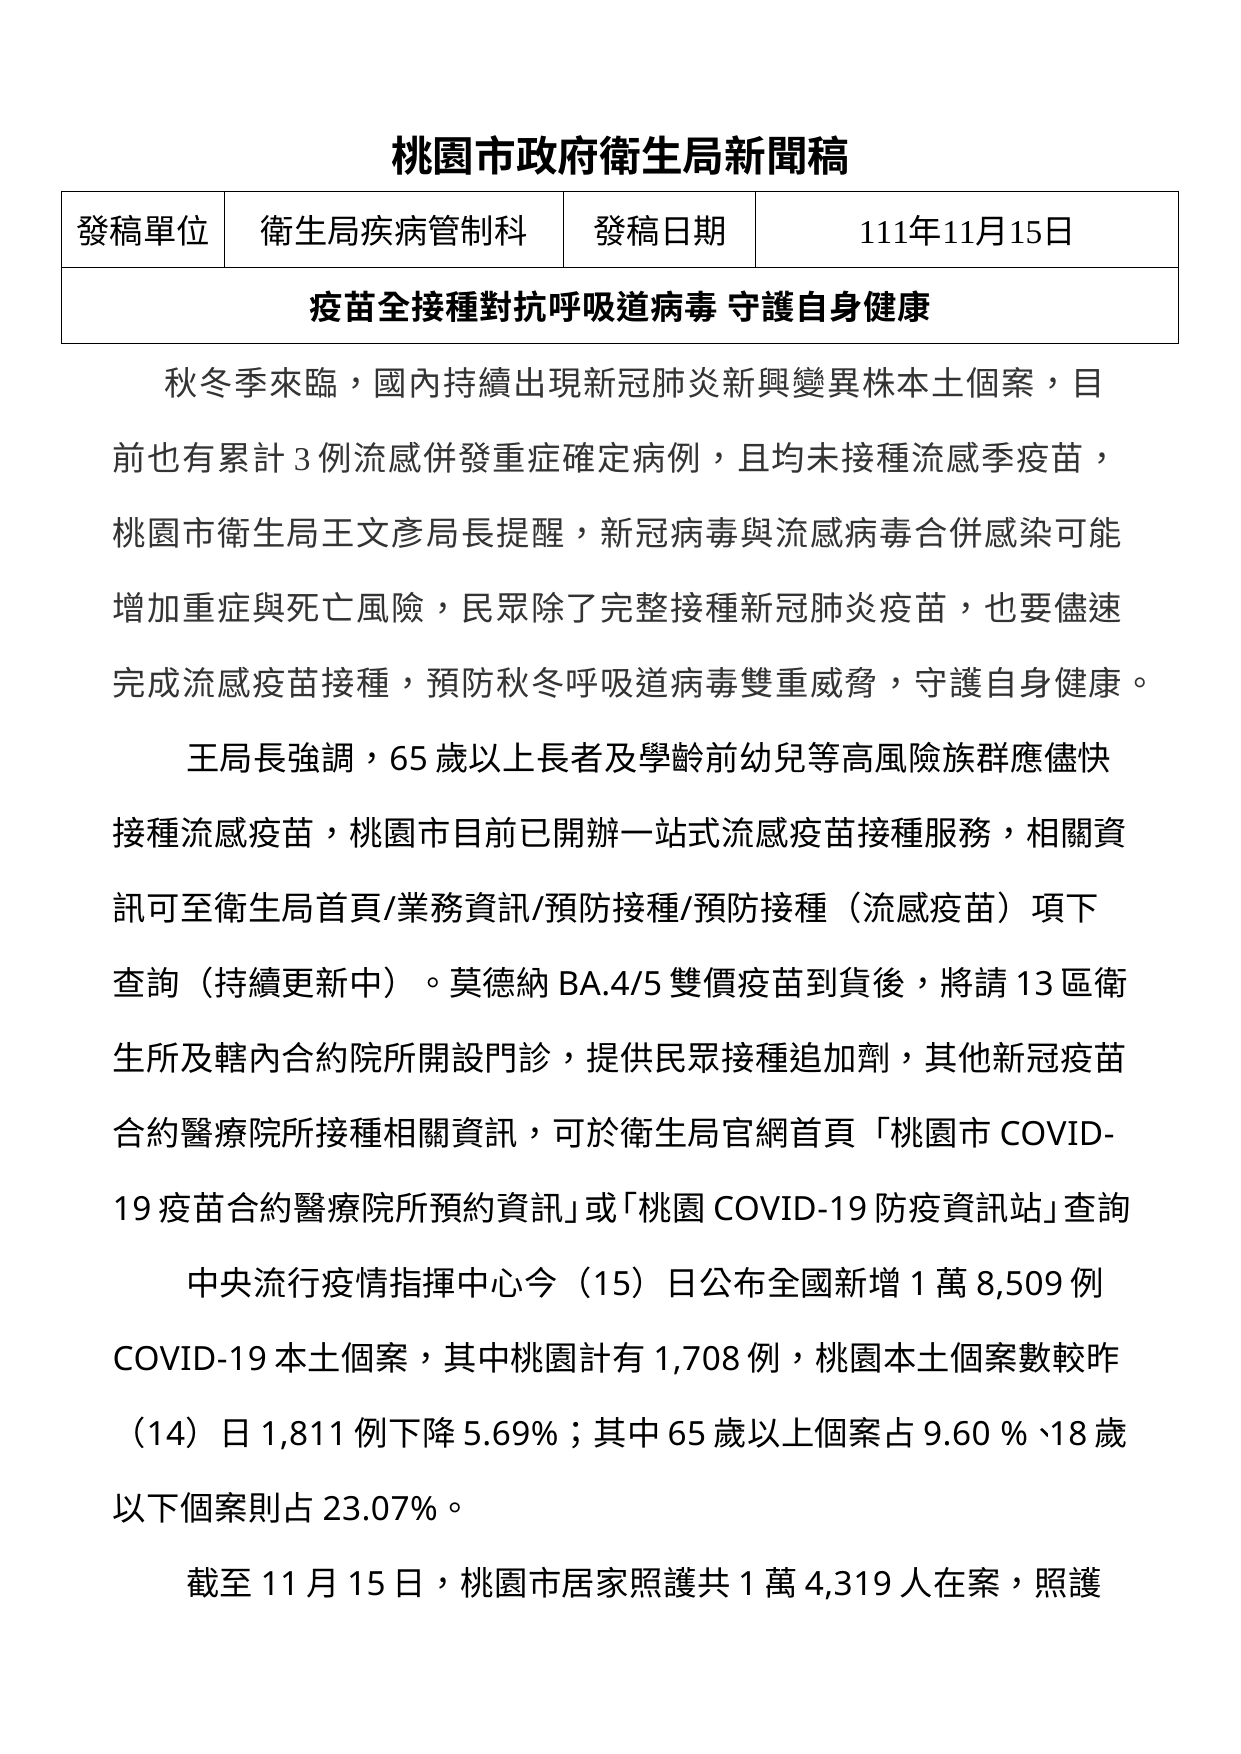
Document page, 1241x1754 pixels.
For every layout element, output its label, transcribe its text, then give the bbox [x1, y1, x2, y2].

table_header 發稿單位 [62, 192, 224, 267]
text 桃園市政府衛生局新聞稿 [112, 116, 1128, 191]
text 秋冬季來臨，國內持續出現新冠肺炎新興變異株本土個案，目前也有累計3例流感併發重症確定病例，且均未接種流感季疫苗，桃園市衛生局王文彥局長提醒，新冠病毒與流感病毒合併感染可能增加重症與死亡風險，民眾除了完整接種新冠肺炎疫苗，也要儘速完成流感疫苗接種，預防秋冬呼吸道病毒雙重威脅，守護自身健康。 [112, 344, 1128, 719]
table_header 發稿日期 [564, 192, 755, 267]
table_header 衛生局疾病管制科 [225, 192, 563, 267]
text 截至11月15日，桃園市居家照護共1萬4,319人在案，照護 [112, 1544, 1128, 1619]
table_cell 疫苗全接種對抗呼吸道病毒 守護自身健康 [62, 268, 1178, 343]
text 中央流行疫情指揮中心今（15）日公布全國新增1萬8,509例COVID-19本土個案，其中桃園計有1,708例，桃園本土個案數較昨（14）日1,811例下降5.69%；其中65歲以上個案占9.60 %、18歲以下個案則占23.07%。 [112, 1244, 1128, 1544]
text 王局長強調，65歲以上長者及學齡前幼兒等高風險族群應儘快接種流感疫苗，桃園市目前已開辦一站式流感疫苗接種服務，相關資訊可至衛生局首頁/業務資訊/預防接種/預防接種（流感疫苗）項下查詢（持續更新中）。莫德納BA.4/5雙價疫苗到貨後，將請13區衛生所及轄內合約院所開設門診，提供民眾接種追加劑，其他新冠疫苗合約醫療院所接種相關資訊，可於衛生局官網首頁「桃園市COVID-19疫苗合約醫療院所預約資訊」或「桃園COVID-19防疫資訊站」查詢。 [112, 719, 1128, 1244]
table_header 111年11月15日 [756, 192, 1178, 267]
